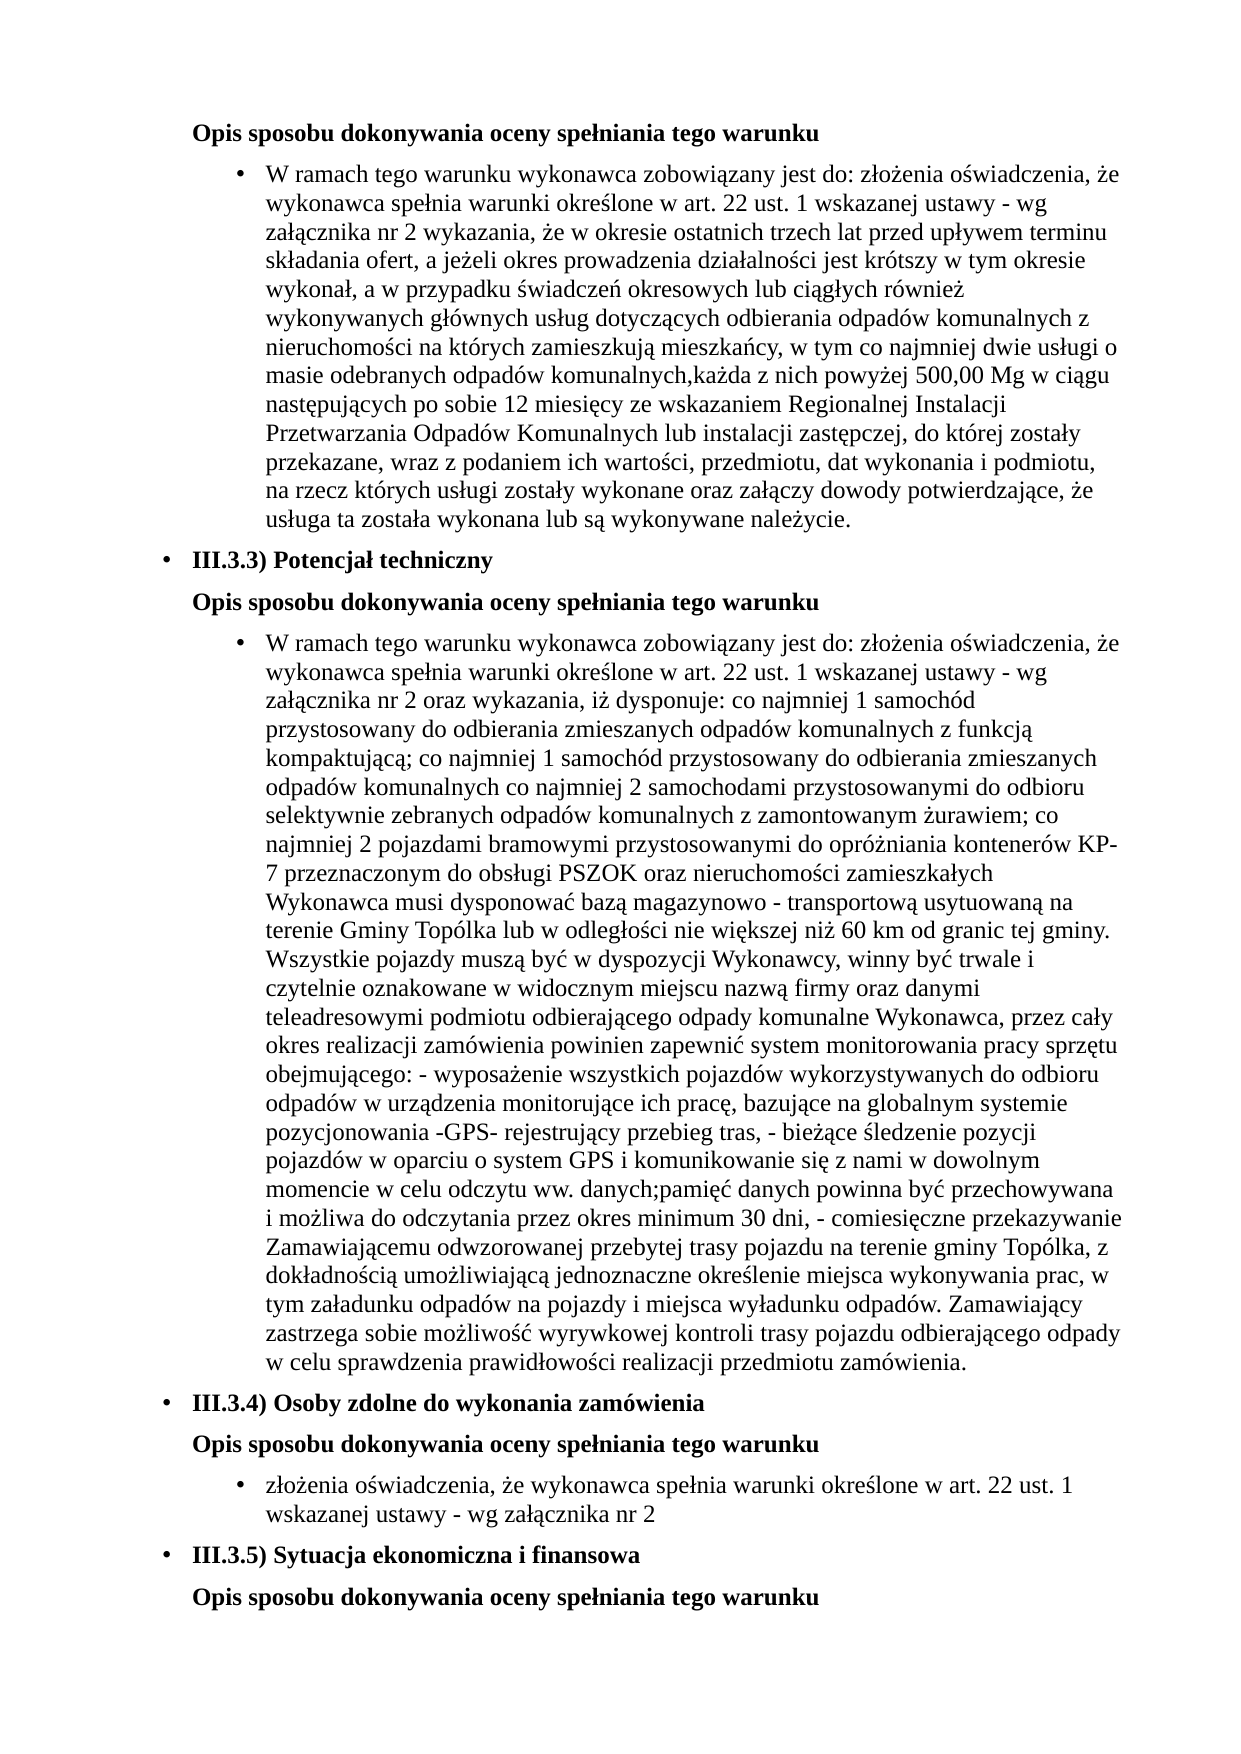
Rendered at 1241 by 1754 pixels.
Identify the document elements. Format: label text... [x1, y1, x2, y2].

list Opis sposobu dokonywania oceny spełniania tego warunku [162, 118, 1122, 147]
list W ramach tego warunku wykonawca zobowiązany jest do: złożenia oświadczenia, że wykonawca spełnia warunki określone w art. 22 ust. 1 wskazanej ustawy - wg załącznika nr 2 oraz wykazania, iż dysponuje: co najmniej 1 samochód przystosowany do odbierania zmieszanych odpadów komunalnych z funkcją kompaktującą; co najmniej 1 samochód przystosowany do odbierania zmieszanych odpadów komunalnych co najmniej 2 samochodami przystosowanymi do odbioru selektywnie zebranych odpadów komunalnych z zamontowanym żurawiem; co najmniej 2 pojazdami bramowymi przystosowanymi do opróżniania kontenerów KP-7 przeznaczonym do obsługi PSZOK oraz nieruchomości zamieszkałych Wykonawca musi dysponować bazą magazynowo - transportową usytuowaną na terenie Gminy Topólka lub w odległości nie większej niż 60 km od granic tej gminy. Wszystkie pojazdy muszą być w dyspozycji Wykonawcy, winny być trwale i czytelnie oznakowane w widocznym miejscu nazwą firmy oraz danymi teleadresowymi podmiotu odbierającego odpady komunalne Wykonawca, przez cały okres realizacji zamówienia powinien zapewnić system monitorowania pracy sprzętu obejmującego: - wyposażenie wszystkich pojazdów wykorzystywanych do odbioru odpadów w urządzenia monitorujące ich pracę, bazujące na globalnym systemie pozycjonowania -GPS- rejestrujący przebieg tras, - bieżące śledzenie pozycji pojazdów w oparciu o system GPS i komunikowanie się z nami w dowolnym momencie w celu odczytu ww. danych;pamięć danych powinna być przechowywana i możliwa do odczytania przez okres minimum 30 dni, - comiesięczne przekazywanie Zamawiającemu odwzorowanej przebytej trasy pojazdu na terenie gminy Topólka, z dokładnością umożliwiającą jednoznaczne określenie miejsca wykonywania prac, w tym załadunku odpadów na pojazdy i miejsca wyładunku odpadów. Zamawiający zastrzega sobie możliwość wyrywkowej kontroli trasy pojazdu odbierającego odpady w celu sprawdzenia prawidłowości realizacji przedmiotu zamówienia. [236, 628, 1122, 1376]
list W ramach tego warunku wykonawca zobowiązany jest do: złożenia oświadczenia, że wykonawca spełnia warunki określone w art. 22 ust. 1 wskazanej ustawy - wg załącznika nr 2 wykazania, że w okresie ostatnich trzech lat przed upływem terminu składania ofert, a jeżeli okres prowadzenia działalności jest krótszy w tym okresie wykonał, a w przypadku świadczeń okresowych lub ciągłych również wykonywanych głównych usług dotyczących odbierania odpadów komunalnych z nieruchomości na których zamieszkują mieszkańcy, w tym co najmniej dwie usługi o masie odebranych odpadów komunalnych,każda z nich powyżej 500,00 Mg w ciągu następujących po sobie 12 miesięcy ze wskazaniem Regionalnej Instalacji Przetwarzania Odpadów Komunalnych lub instalacji zastępczej, do której zostały przekazane, wraz z podaniem ich wartości, przedmiotu, dat wykonania i podmiotu, na rzecz których usługi zostały wykonane oraz załączy dowody potwierdzające, że usługa ta została wykonana lub są wykonywane należycie. [236, 159, 1122, 533]
list III.3.5) Sytuacja ekonomiczna i finansowa [162, 1541, 1122, 1569]
list III.3.4) Osoby zdolne do wykonania zamówienia [162, 1388, 1122, 1417]
list Opis sposobu dokonywania oceny spełniania tego warunku [162, 1582, 1122, 1611]
list III.3.3) Potencjał techniczny [162, 546, 1122, 574]
list Opis sposobu dokonywania oceny spełniania tego warunku [162, 587, 1122, 616]
list złożenia oświadczenia, że wykonawca spełnia warunki określone w art. 22 ust. 1 wskazanej ustawy - wg załącznika nr 2 [236, 1471, 1122, 1528]
list Opis sposobu dokonywania oceny spełniania tego warunku [162, 1429, 1122, 1458]
